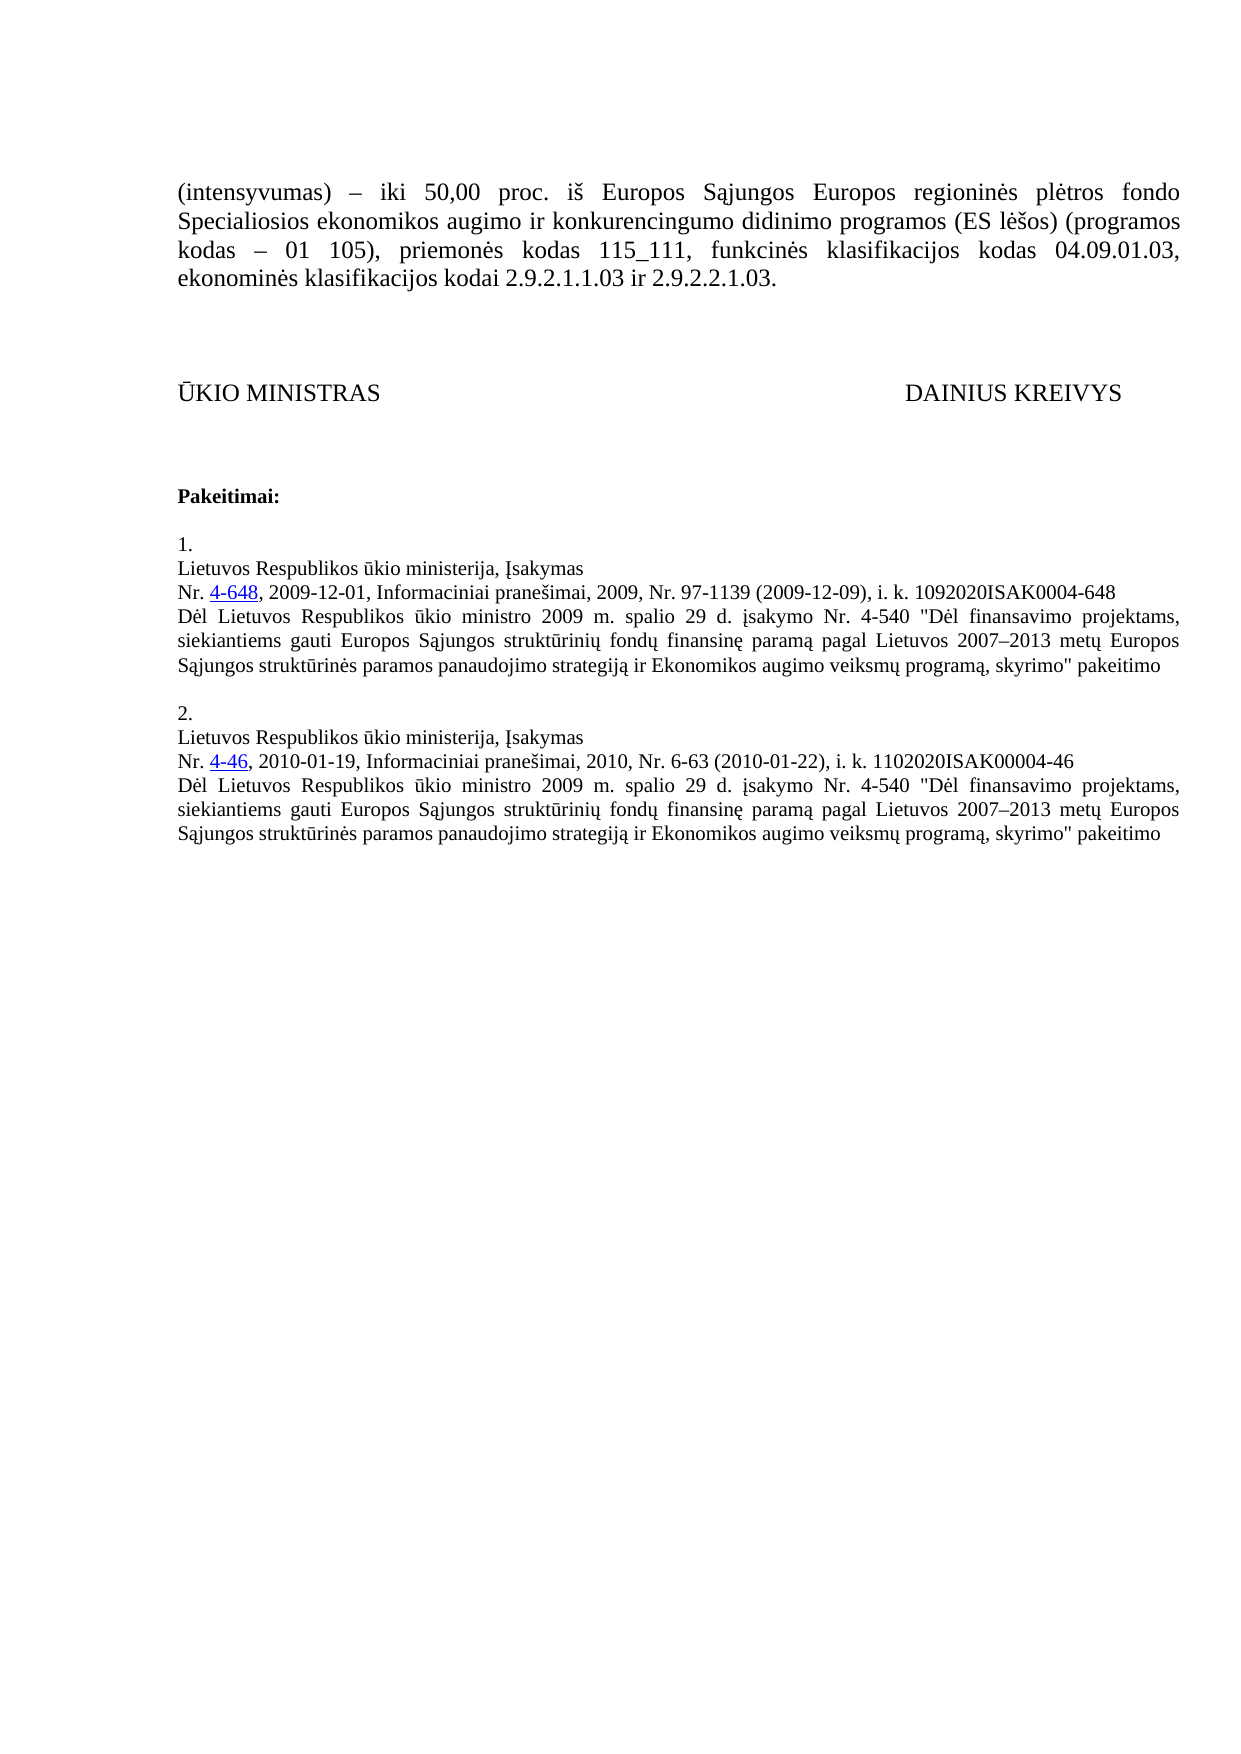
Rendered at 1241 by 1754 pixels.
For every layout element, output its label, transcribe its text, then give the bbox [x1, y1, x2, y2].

text Nr. 4-46, 2010-01-19, Informaciniai pranešimai, 2010, Nr. 6-63 (2010-01-22), i. k. 1102020ISAK00004-46 [177, 749, 1181, 773]
text 2. [177, 701, 1181, 725]
text Dėl Lietuvos Respublikos ūkio ministro 2009 m. spalio 29 d. įsakymo Nr. 4-540 "Dėl finansavimo projektams, siekiantiems gauti Europos Sąjungos struktūrinių fondų finansinę paramą pagal Lietuvos 2007–2013 metų Europos Sąjungos struktūrinės paramos panaudojimo strategiją ir Ekonomikos augimo veiksmų programą, skyrimo" pakeitimo [177, 604, 1181, 677]
text Lietuvos Respublikos ūkio ministerija, Įsakymas [177, 556, 1181, 580]
text Dėl Lietuvos Respublikos ūkio ministro 2009 m. spalio 29 d. įsakymo Nr. 4-540 "Dėl finansavimo projektams, siekiantiems gauti Europos Sąjungos struktūrinių fondų finansinę paramą pagal Lietuvos 2007–2013 metų Europos Sąjungos struktūrinės paramos panaudojimo strategiją ir Ekonomikos augimo veiksmų programą, skyrimo" pakeitimo [177, 773, 1181, 845]
text 1. [177, 532, 1181, 556]
text Ūkio ministras Dainius Kreivys [177, 378, 1181, 407]
text Nr. 4-648, 2009-12-01, Informaciniai pranešimai, 2009, Nr. 97-1139 (2009-12-09), i. k. 1092020ISAK0004-648 [177, 580, 1181, 604]
text Lietuvos Respublikos ūkio ministerija, Įsakymas [177, 725, 1181, 749]
text (intensyvumas) – iki 50,00 proc. iš Europos Sąjungos Europos regioninės plėtros fondo Specialiosios ekonomikos augimo ir konkurencingumo didinimo programos (ES lėšos) (programos kodas – 01 105), priemonės kodas 115_111, funkcinės klasifikacijos kodas 04.09.01.03, ekonominės klasifikacijos kodai 2.9.2.1.1.03 ir 2.9.2.2.1.03. [177, 177, 1181, 292]
text Pakeitimai: [177, 484, 1181, 508]
